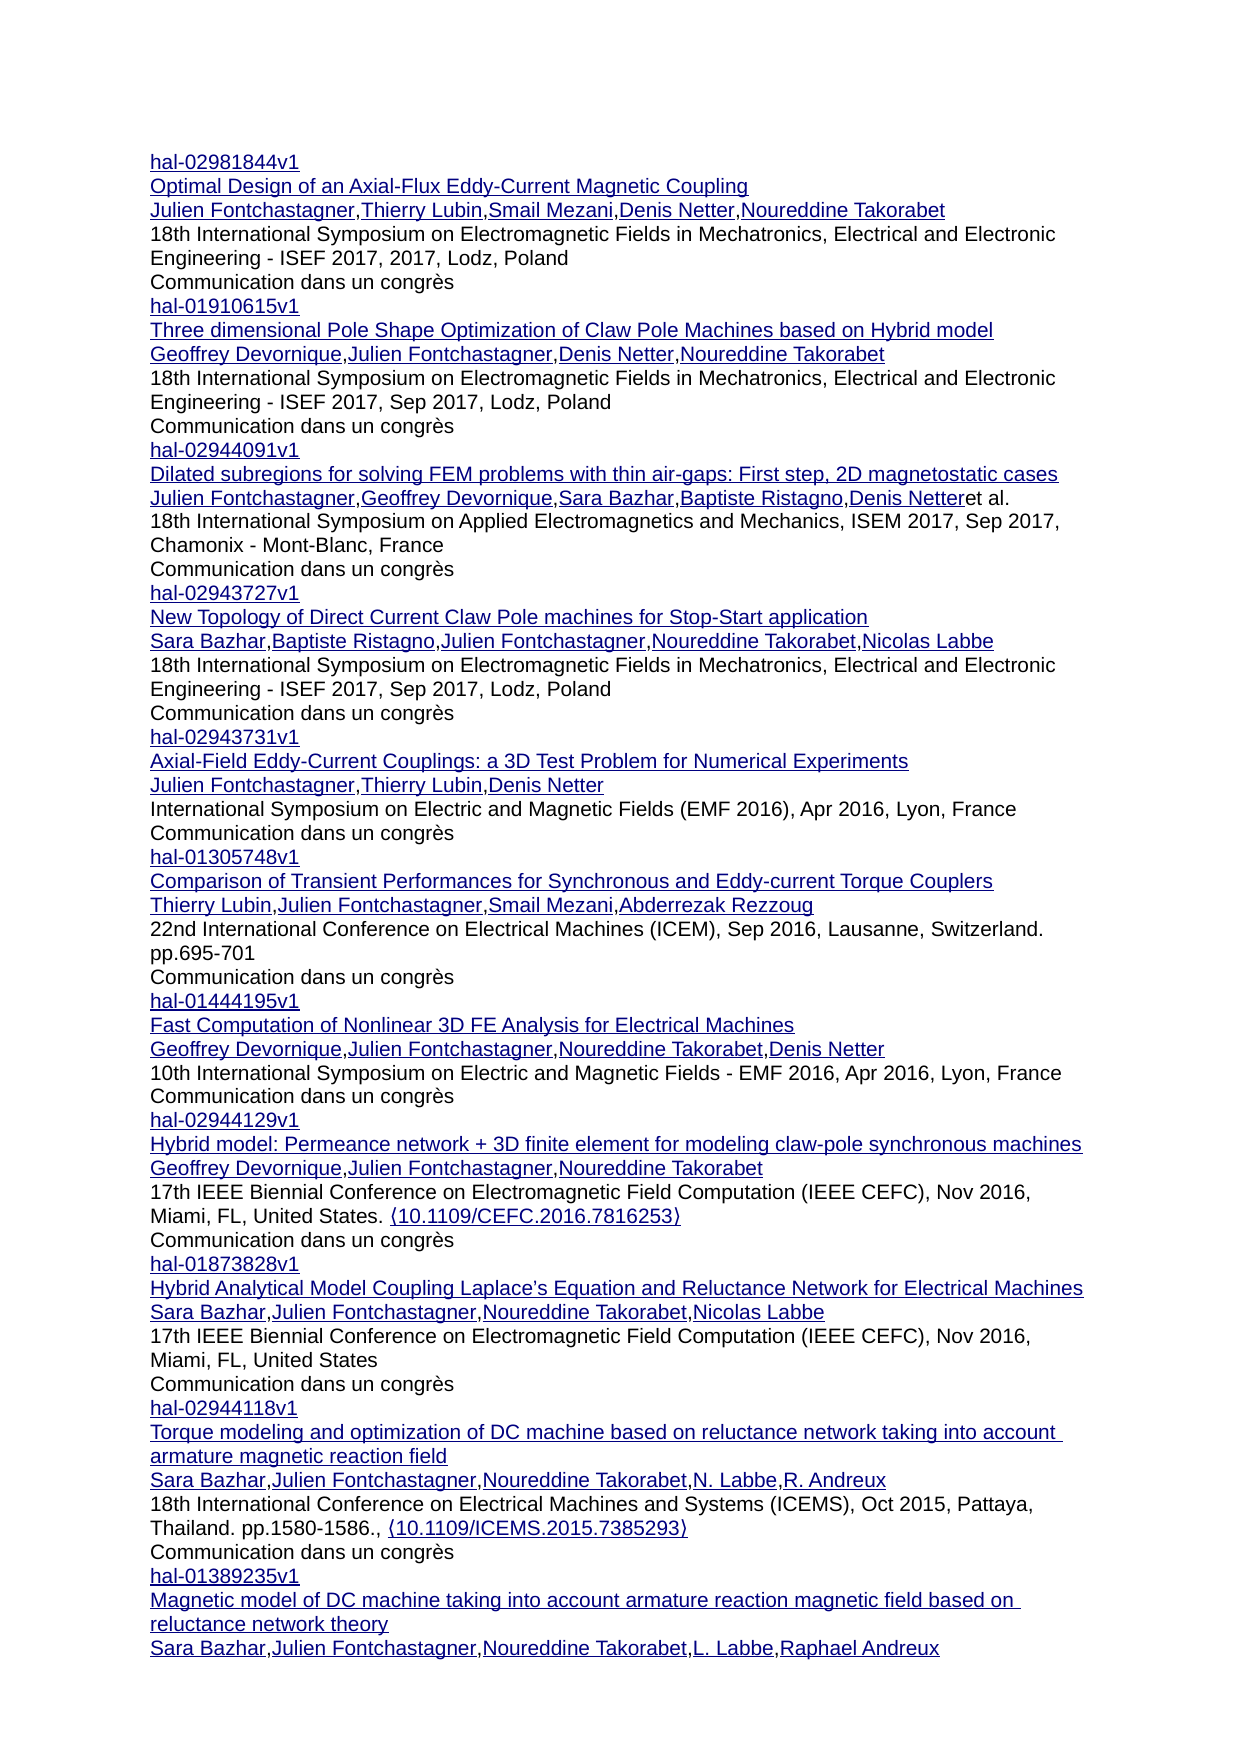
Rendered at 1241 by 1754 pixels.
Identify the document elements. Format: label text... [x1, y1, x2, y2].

table_cell hal-02981844v1 [150, 150, 1090, 174]
table_cell Magnetic model of DC machine taking into account armature reaction magnetic field based on reluctance network theory Sara Bazhar,Julien Fontchastagner,Noureddine Takorabet,L. Labbe,Raphael Andreux [150, 1588, 1090, 1659]
table_cell Three dimensional Pole Shape Optimization of Claw Pole Machines based on Hybrid model Geoffrey Devornique,Julien Fontchastagner,Denis Netter,Noureddine Takorabet 18th International Symposium on Electromagnetic Fields in Mechatronics, Electrical and Electronic Engineering - ISEF 2017, Sep 2017, Lodz, Poland Communication dans un congrès hal-02944091v1 [150, 318, 1090, 461]
table_cell New Topology of Direct Current Claw Pole machines for Stop-Start application Sara Bazhar,Baptiste Ristagno,Julien Fontchastagner,Noureddine Takorabet,Nicolas Labbe 18th International Symposium on Electromagnetic Fields in Mechatronics, Electrical and Electronic Engineering - ISEF 2017, Sep 2017, Lodz, Poland Communication dans un congrès hal-02943731v1 [150, 605, 1090, 749]
table_cell Comparison of Transient Performances for Synchronous and Eddy-current Torque Couplers Thierry Lubin,Julien Fontchastagner,Smail Mezani,Abderrezak Rezzoug 22nd International Conference on Electrical Machines (ICEM), Sep 2016, Lausanne, Switzerland. pp.695-701 Communication dans un congrès hal-01444195v1 [150, 869, 1090, 1012]
table_cell Torque modeling and optimization of DC machine based on reluctance network taking into account armature magnetic reaction field Sara Bazhar,Julien Fontchastagner,Noureddine Takorabet,N. Labbe,R. Andreux 18th International Conference on Electrical Machines and Systems (ICEMS), Oct 2015, Pattaya, Thailand. pp.1580-1586., ⟨10.1109/ICEMS.2015.7385293⟩ Communication dans un congrès hal-01389235v1 [150, 1420, 1090, 1587]
table_cell Hybrid Analytical Model Coupling Laplace’s Equation and Reluctance Network for Electrical Machines Sara Bazhar,Julien Fontchastagner,Noureddine Takorabet,Nicolas Labbe 17th IEEE Biennial Conference on Electromagnetic Field Computation (IEEE CEFC), Nov 2016, Miami, FL, United States Communication dans un congrès hal-02944118v1 [150, 1276, 1090, 1420]
table_cell Fast Computation of Nonlinear 3D FE Analysis for Electrical Machines Geoffrey Devornique,Julien Fontchastagner,Noureddine Takorabet,Denis Netter 10th International Symposium on Electric and Magnetic Fields - EMF 2016, Apr 2016, Lyon, France Communication dans un congrès hal-02944129v1 [150, 1013, 1090, 1132]
table_cell Dilated subregions for solving FEM problems with thin air-gaps: First step, 2D magnetostatic cases Julien Fontchastagner,Geoffrey Devornique,Sara Bazhar,Baptiste Ristagno,Denis Netteret al. 18th International Symposium on Applied Electromagnetics and Mechanics, ISEM 2017, Sep 2017, Chamonix - Mont-Blanc, France Communication dans un congrès hal-02943727v1 [150, 461, 1090, 605]
table_cell Hybrid model: Permeance network + 3D finite element for modeling claw-pole synchronous machines Geoffrey Devornique,Julien Fontchastagner,Noureddine Takorabet 17th IEEE Biennial Conference on Electromagnetic Field Computation (IEEE CEFC), Nov 2016, Miami, FL, United States. ⟨10.1109/CEFC.2016.7816253⟩ Communication dans un congrès hal-01873828v1 [150, 1132, 1090, 1276]
table_cell Axial-Field Eddy-Current Couplings: a 3D Test Problem for Numerical Experiments Julien Fontchastagner,Thierry Lubin,Denis Netter International Symposium on Electric and Magnetic Fields (EMF 2016), Apr 2016, Lyon, France Communication dans un congrès hal-01305748v1 [150, 749, 1090, 869]
table_cell Optimal Design of an Axial-Flux Eddy-Current Magnetic Coupling Julien Fontchastagner,Thierry Lubin,Smail Mezani,Denis Netter,Noureddine Takorabet 18th International Symposium on Electromagnetic Fields in Mechatronics, Electrical and Electronic Engineering - ISEF 2017, 2017, Lodz, Poland Communication dans un congrès hal-01910615v1 [150, 174, 1090, 318]
